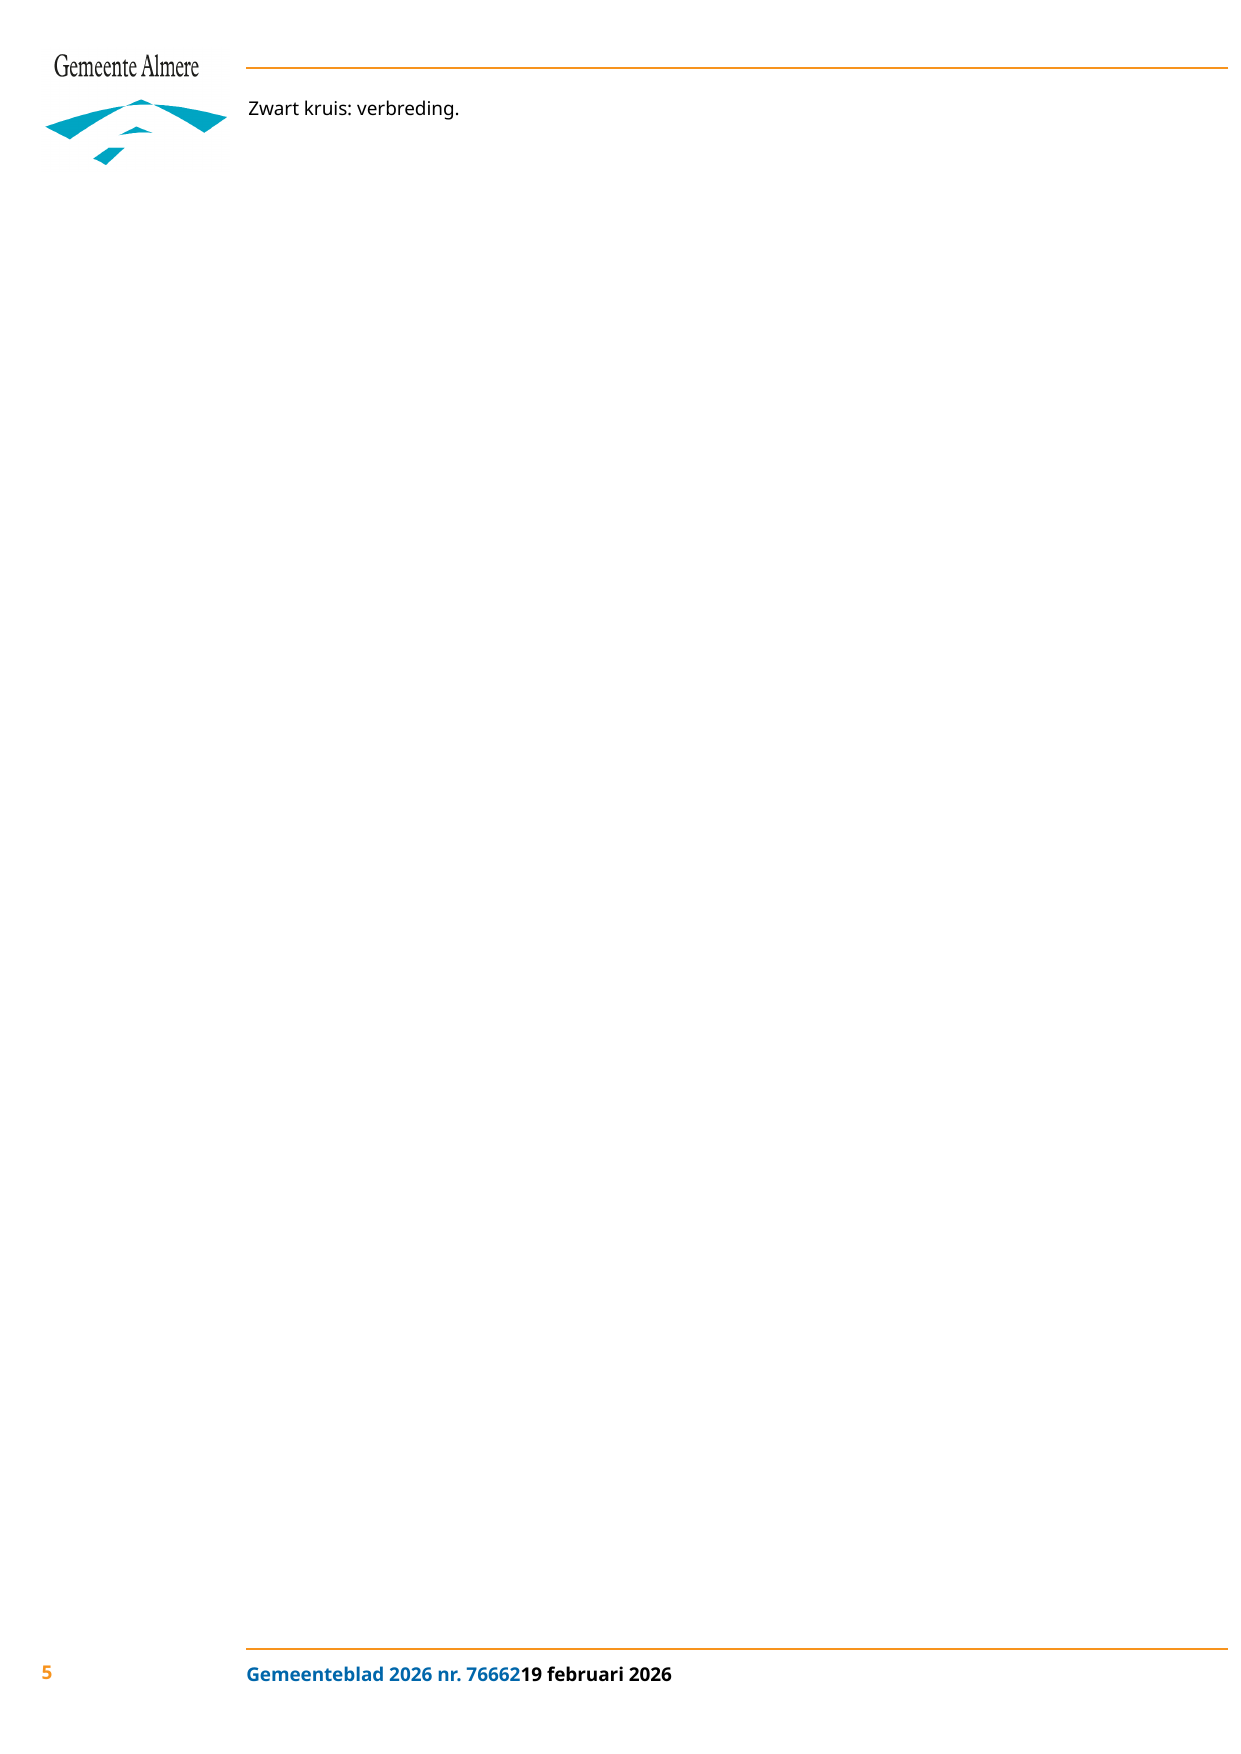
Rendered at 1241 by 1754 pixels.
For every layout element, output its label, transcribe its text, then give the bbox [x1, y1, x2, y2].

picture [41, 47, 231, 172]
text Zwart kruis: verbreding. [248, 95, 1152, 121]
